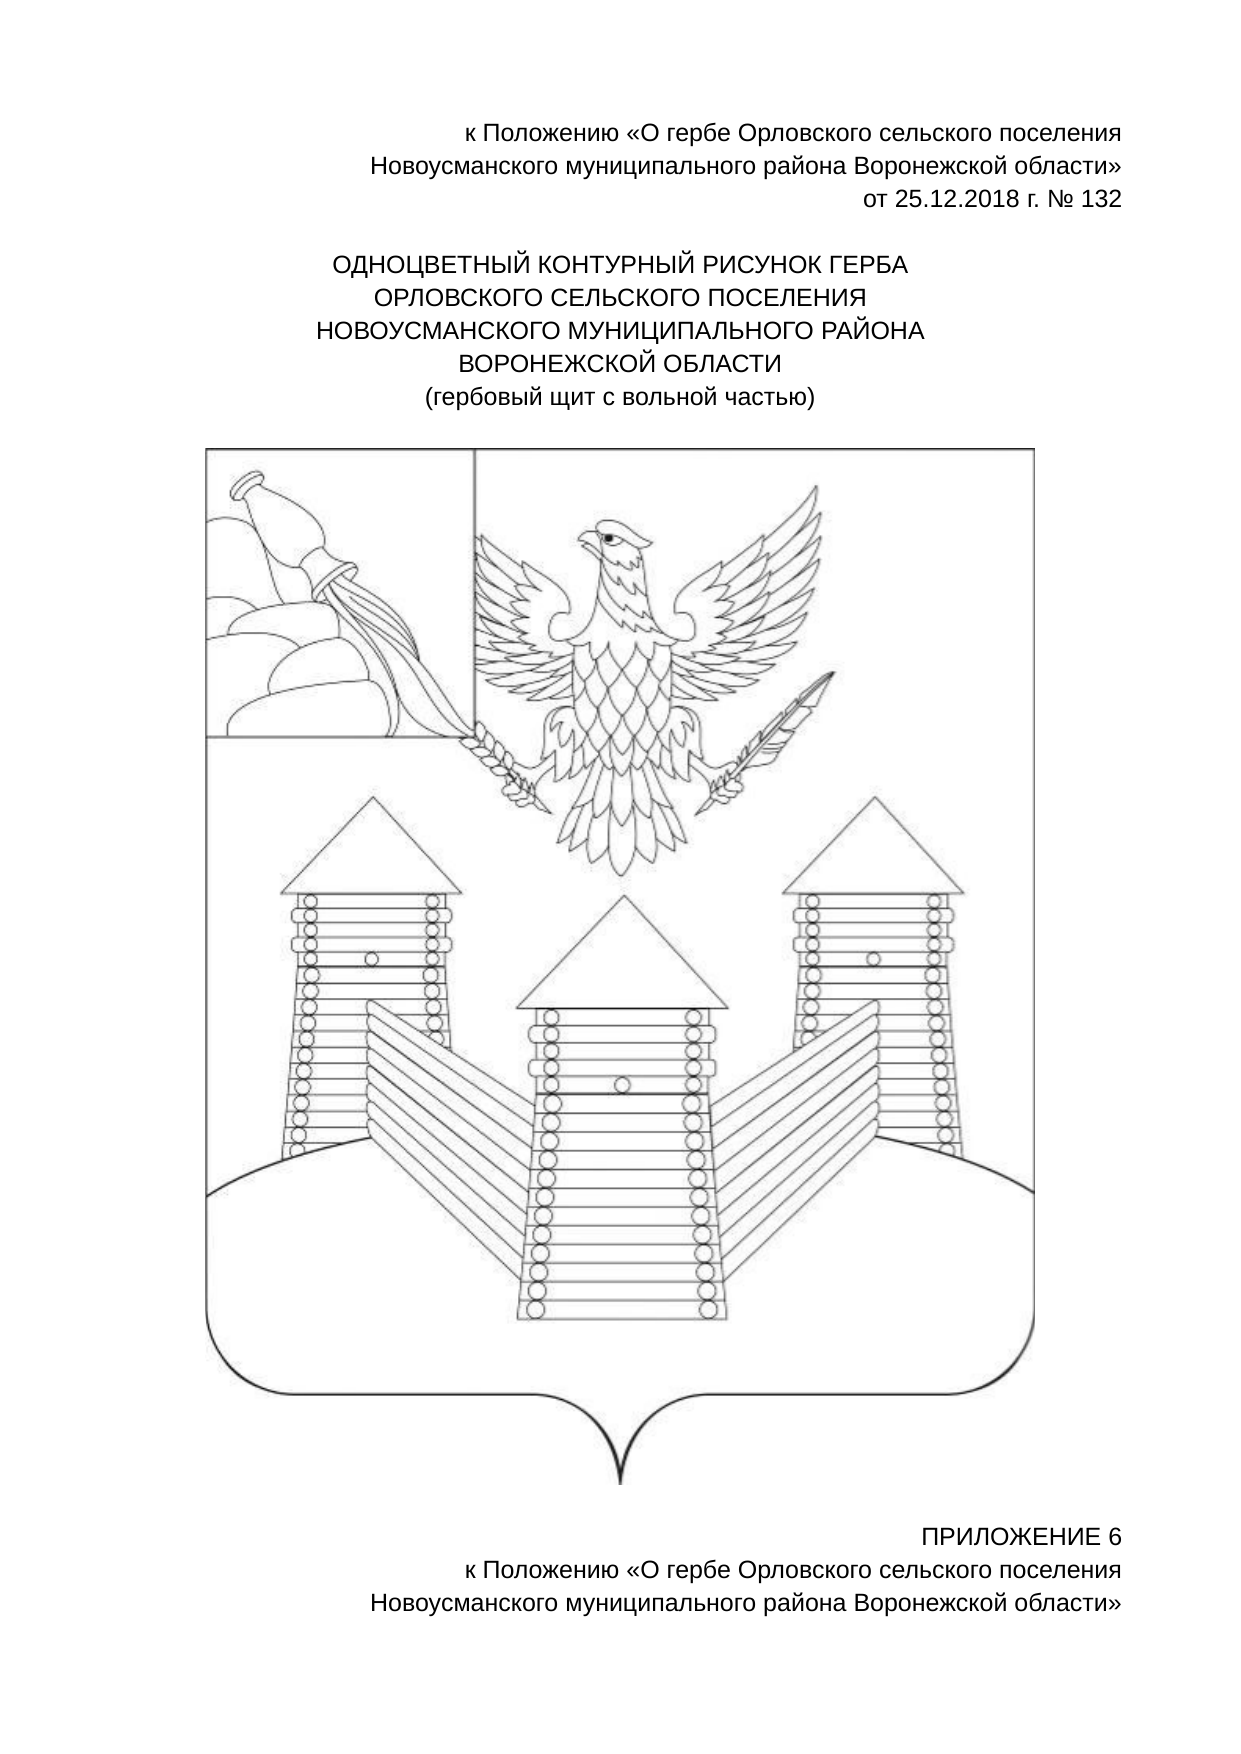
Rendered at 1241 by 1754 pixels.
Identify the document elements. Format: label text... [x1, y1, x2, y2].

text к Положению «О гербе Орловского сельского поселения [118, 118, 1122, 147]
text ВОРОНЕЖСКОЙ ОБЛАСТИ [118, 349, 1122, 378]
text Новоусманского муниципального района Воронежской области» [118, 1588, 1122, 1616]
text к Положению «О гербе Орловского сельского поселения [118, 1554, 1122, 1583]
picture [205, 448, 1035, 1485]
text Новоусманского муниципального района Воронежской области» [118, 151, 1122, 180]
text от 25.12.2018 г. № 132 [118, 184, 1122, 213]
text НОВОУСМАНСКОГО МУНИЦИПАЛЬНОГО РАЙОНА [118, 316, 1122, 345]
text ОДНОЦВЕТНЫЙ КОНТУРНЫЙ РИСУНОК ГЕРБА [118, 250, 1122, 279]
text ПРИЛОЖЕНИЕ 6 [118, 1488, 1122, 1550]
text ОРЛОВСКОГО СЕЛЬСКОГО ПОСЕЛЕНИЯ [118, 283, 1122, 312]
text (гербовый щит с вольной частью) [118, 382, 1122, 411]
